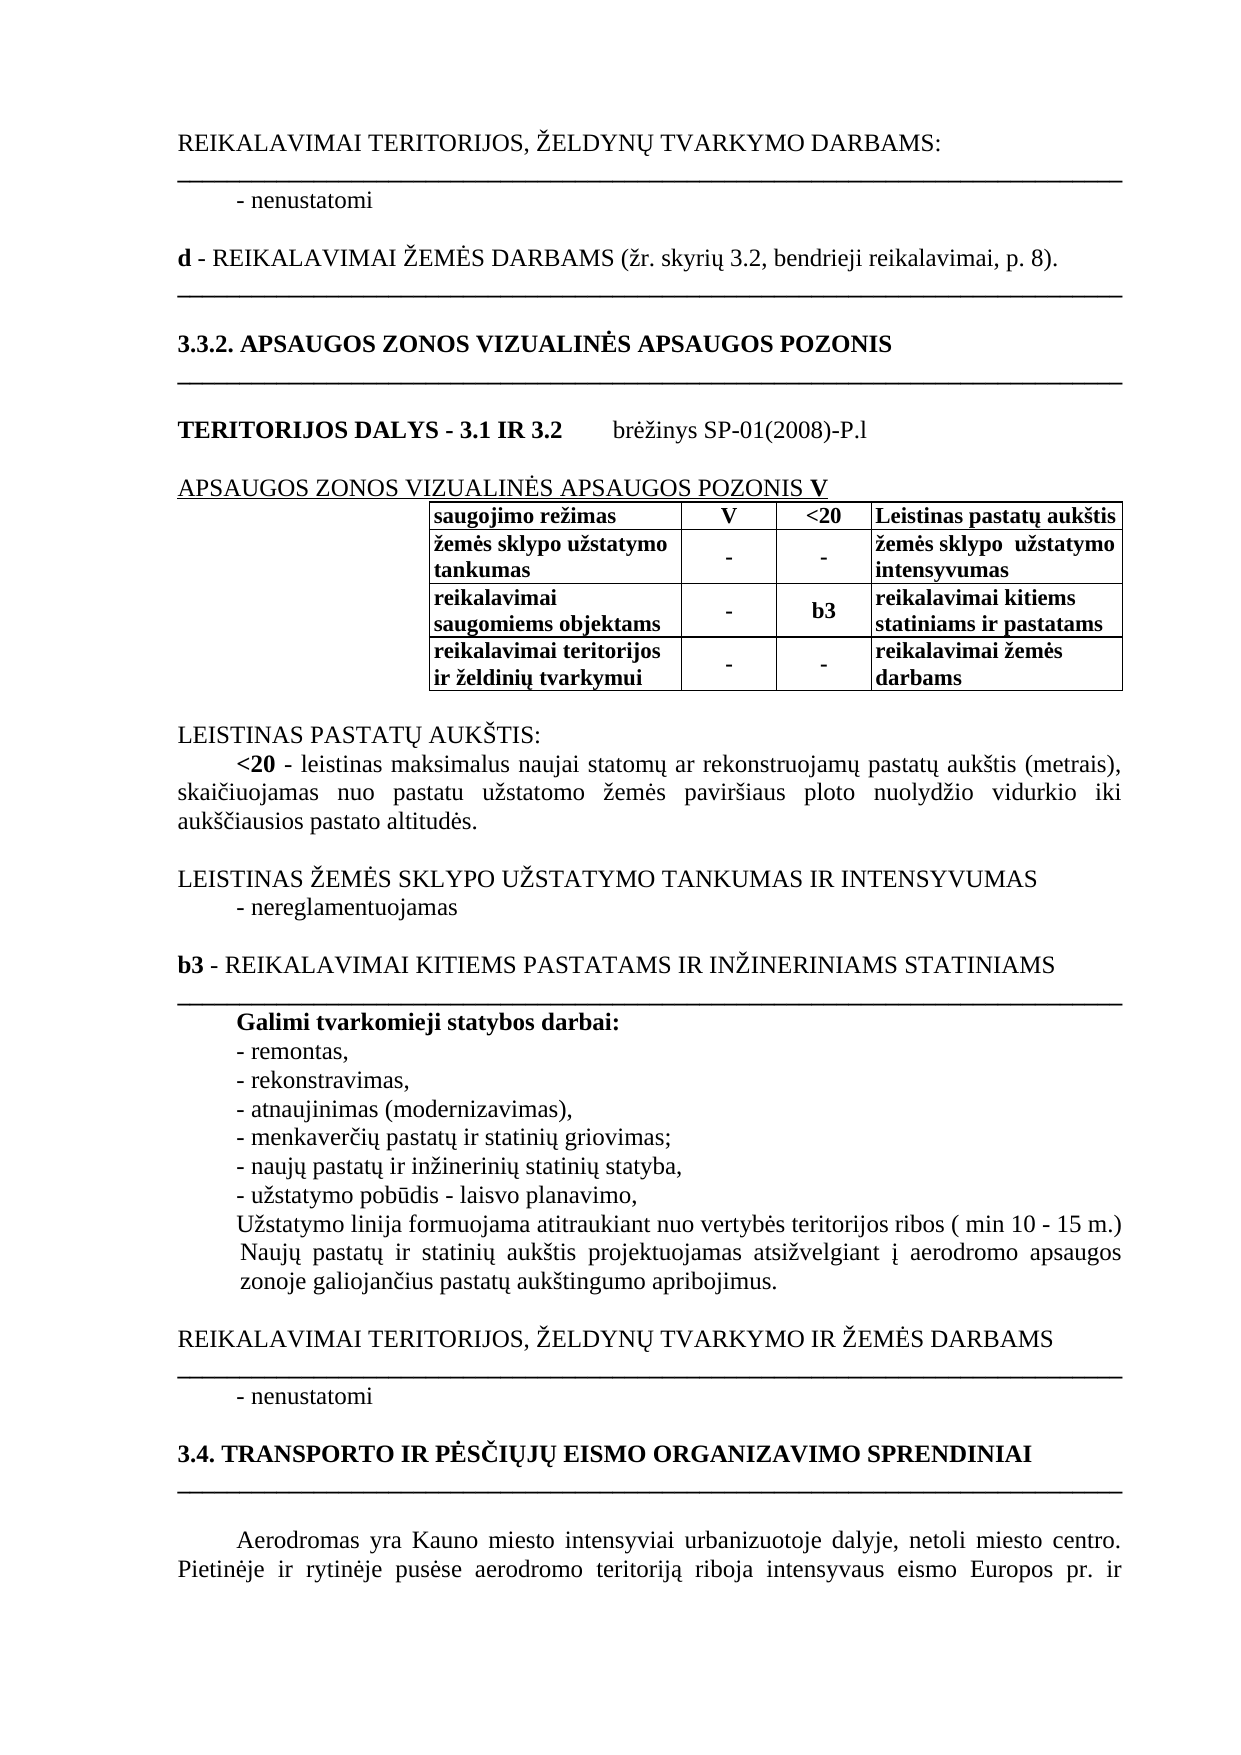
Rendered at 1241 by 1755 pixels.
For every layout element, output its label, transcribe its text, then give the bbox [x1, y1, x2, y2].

table_cell reikalavimai teritorijos ir želdinių tvarkymui [430, 638, 681, 690]
table_cell b3 [777, 584, 871, 636]
table_cell - [682, 584, 776, 636]
table_header saugojimo režimas [430, 503, 681, 529]
text _ [177, 979, 1122, 1004]
text LEISTINAS ŽEMĖS SKLYPO UŽSTATYMO TANKUMAS IR INTENSYVUMAS [177, 864, 1122, 892]
table_cell reikalavimai žemės darbams [872, 638, 1122, 690]
text 3.3.2. APSAUGOS ZONOS VIZUALINĖS APSAUGOS POZONIS [177, 329, 1122, 358]
table_cell reikalavimai saugomiems objektams [430, 584, 681, 636]
text _ [177, 156, 1122, 181]
text - rekonstravimas, [177, 1065, 1122, 1094]
text - naujų pastatų ir inžinerinių statinių statyba, [177, 1151, 1122, 1180]
table_cell reikalavimai kitiems statiniams ir pastatams [872, 584, 1122, 636]
text REIKALAVIMAI TERITORIJOS, ŽELDYNŲ TVARKYMO IR ŽEMĖS DARBAMS [177, 1324, 1122, 1352]
text <20 - leistinas maksimalus naujai statomų ar rekonstruojamų pastatų aukštis (metrais), skaičiuojamas nuo pastatu užstatomo žemės paviršiaus ploto nuolydžio vidurkio iki aukščiausios pastato altitudės. [177, 749, 1122, 835]
table_cell žemės sklypo užstatymo intensyvumas [872, 530, 1122, 583]
text Aerodromas yra Kauno miesto intensyviai urbanizuotoje dalyje, netoli miesto centro. Pietinėje ir rytinėje pusėse aerodromo teritoriją riboja intensyvaus eismo Europos pr. ir [177, 1525, 1122, 1582]
text - nereglamentuojamas [177, 892, 1122, 921]
table_cell - [777, 638, 871, 690]
text 3.4. TRANSPORTO IR PĖSČIŲJŲ EISMO ORGANIZAVIMO SPRENDINIAI [177, 1439, 1122, 1467]
table_cell [177, 636, 429, 690]
text REIKALAVIMAI TERITORIJOS, ŽELDYNŲ TVARKYMO DARBAMS: [177, 128, 1122, 156]
text LEISTINAS PASTATŲ AUKŠTIS: [177, 720, 1122, 749]
text - nenustatomi [177, 1381, 1122, 1410]
table_header Leistinas pastatų aukštis [872, 503, 1122, 529]
text _ [177, 1467, 1122, 1492]
table_cell žemės sklypo užstatymo tankumas [430, 530, 681, 583]
text TERITORIJOS DALYS - 3.1 IR 3.2 brėžinys SP-01(2008)-P.l [177, 415, 1122, 444]
text Galimi tvarkomieji statybos darbai: [177, 1007, 1122, 1036]
text b3 - REIKALAVIMAI KITIEMS PASTATAMS IR INŽINERINIAMS STATINIAMS [177, 950, 1122, 979]
text APSAUGOS ZONOS VIZUALINĖS APSAUGOS POZONIS V [177, 473, 1122, 501]
table_cell [177, 583, 429, 636]
text - nenustatomi [177, 185, 1122, 214]
text d - REIKALAVIMAI ŽEMĖS DARBAMS (žr. skyrių 3.2, bendrieji reikalavimai, p. 8). [177, 243, 1122, 271]
text - atnaujinimas (modernizavimas), [177, 1094, 1122, 1122]
text _ [177, 358, 1122, 383]
text _ [177, 1352, 1122, 1377]
table_cell - [682, 638, 776, 690]
table_cell - [777, 530, 871, 583]
table_header [177, 501, 429, 529]
text _ [177, 271, 1122, 296]
table_cell [177, 529, 429, 583]
text Užstatymo linija formuojama atitraukiant nuo vertybės teritorijos ribos ( min 10 - 15 m.) [177, 1209, 1122, 1237]
table_cell - [682, 530, 776, 583]
text - užstatymo pobūdis - laisvo planavimo, [177, 1180, 1122, 1209]
table_header <20 [777, 503, 871, 529]
text - menkaverčių pastatų ir statinių griovimas; [177, 1122, 1122, 1151]
table_header V [682, 503, 776, 529]
text Naujų pastatų ir statinių aukštis projektuojamas atsižvelgiant į aerodromo apsaugos zonoje galiojančius pastatų aukštingumo apribojimus. [240, 1237, 1122, 1295]
text - remontas, [177, 1036, 1122, 1065]
